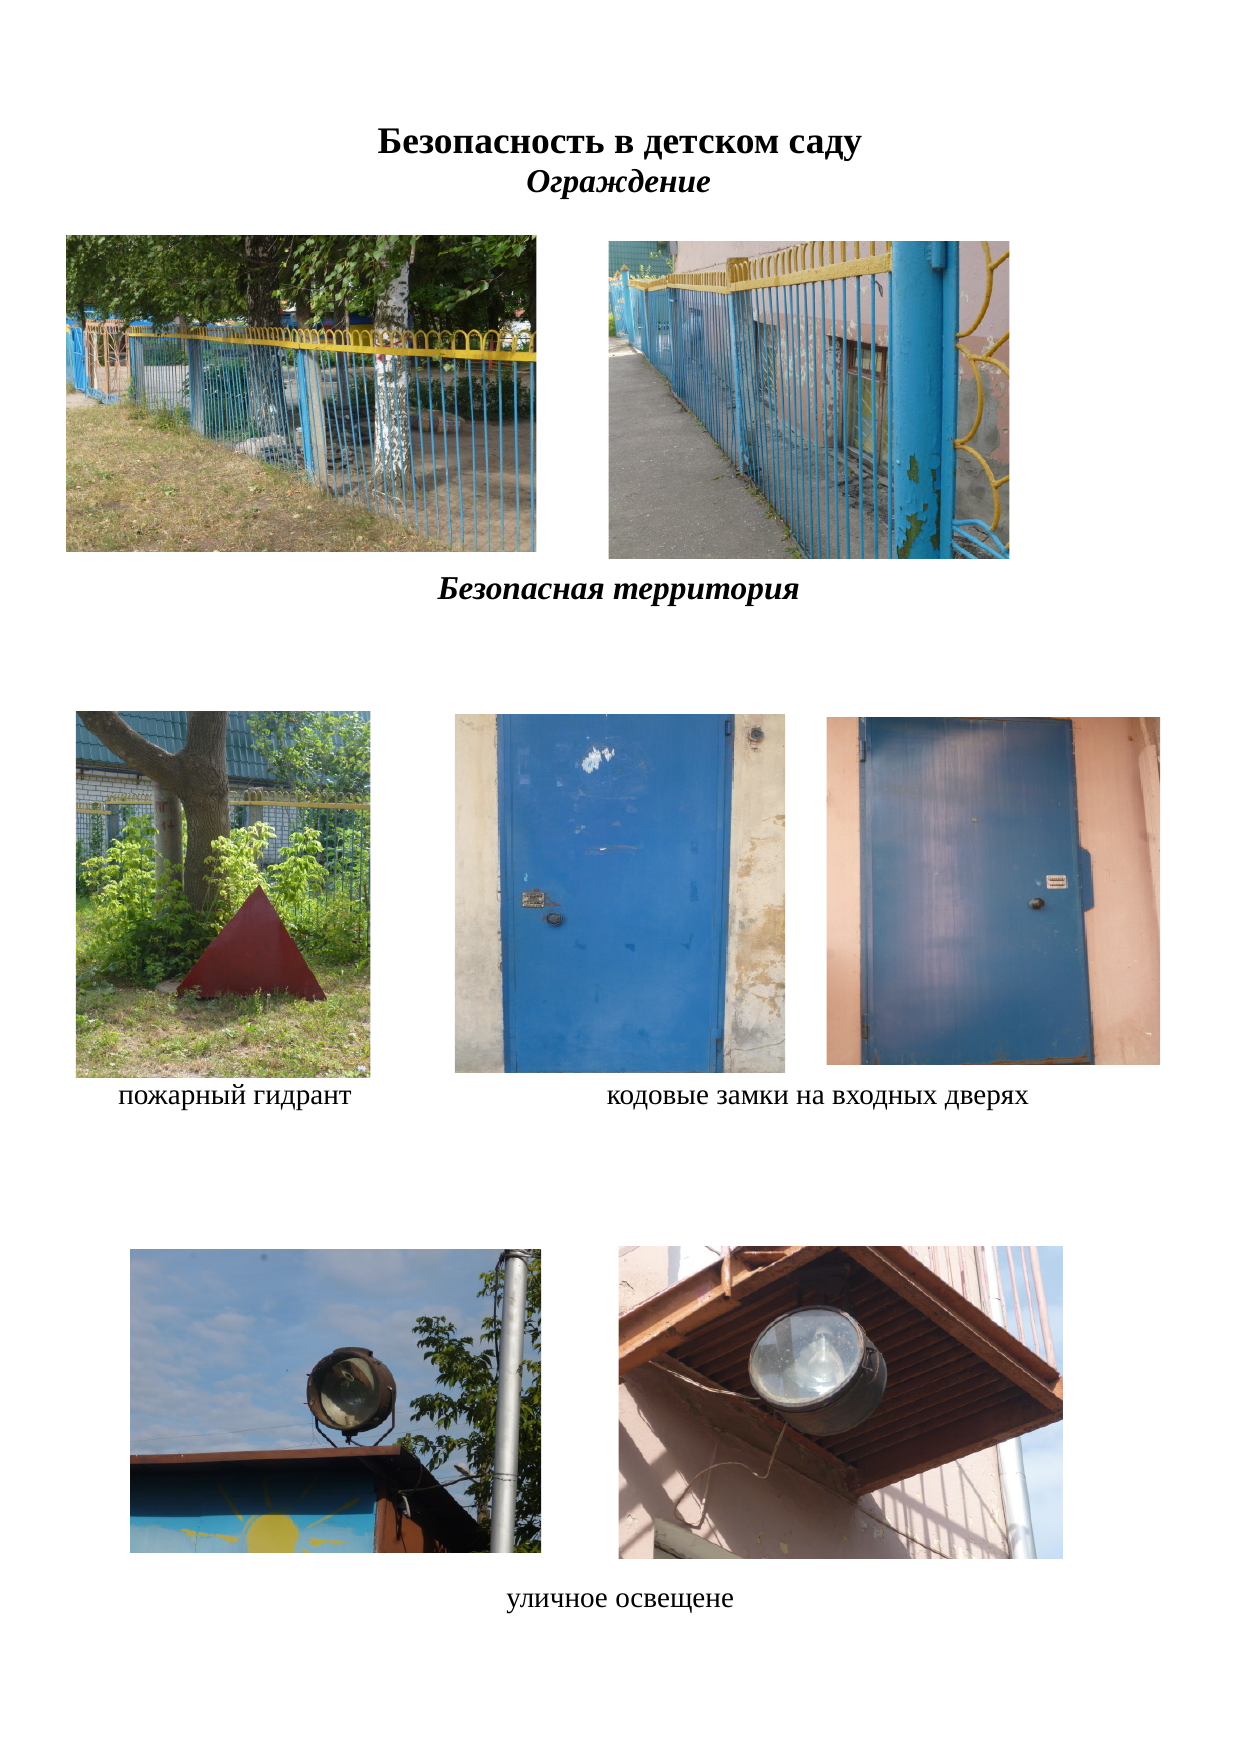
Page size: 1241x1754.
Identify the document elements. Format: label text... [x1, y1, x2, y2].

text Безопасность в детском саду [118, 118, 1122, 161]
text Ограждение [118, 161, 1122, 199]
picture [66, 235, 537, 552]
picture [75, 711, 371, 1078]
picture [618, 1246, 1063, 1559]
text пожарный гидрант кодовые замки на входных дверях [118, 818, 1122, 1111]
picture [608, 241, 1010, 559]
picture [130, 1249, 542, 1553]
text Безопасная территория [118, 568, 1122, 607]
picture [826, 717, 1161, 1065]
picture [454, 714, 786, 1073]
text уличное освещене [118, 1547, 1122, 1614]
